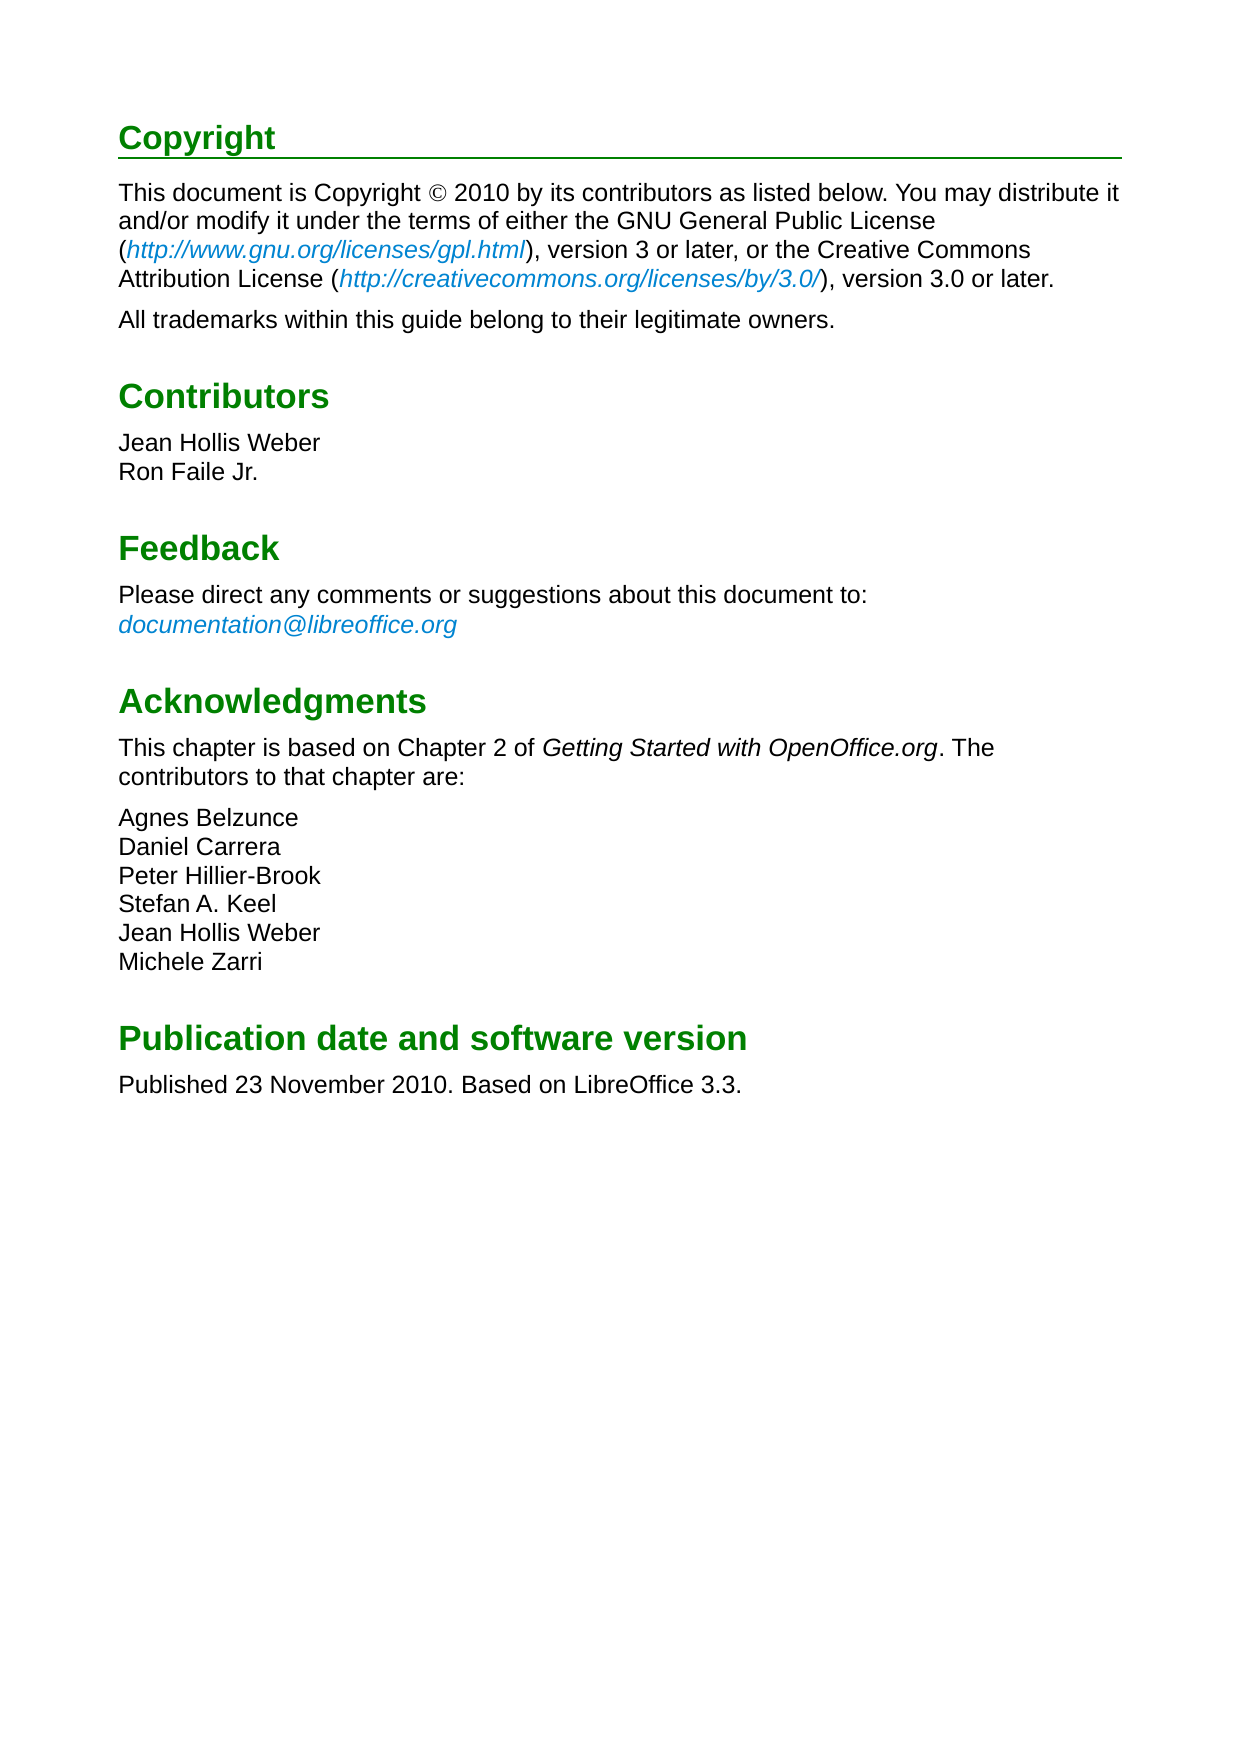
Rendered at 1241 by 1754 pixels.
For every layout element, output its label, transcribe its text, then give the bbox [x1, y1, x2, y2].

text Please direct any comments or suggestions about this document to: documentation@libreoffice.org [118, 581, 1122, 639]
text This chapter is based on Chapter 2 of Getting Started with OpenOffice.org. The contributors to that chapter are: [118, 733, 1122, 791]
text Feedback [118, 528, 1122, 568]
text Acknowledgments [118, 681, 1122, 721]
text All trademarks within this guide belong to their legitimate owners. [118, 305, 1122, 334]
text Published 23 November 2010. Based on LibreOffice 3.3. [118, 1070, 1122, 1099]
text Jean Hollis Weber Ron Faile Jr. [118, 428, 1122, 486]
text Publication date and software version [118, 1018, 1122, 1058]
text Agnes Belzunce Daniel Carrera Peter Hillier-Brook Stefan A. Keel Jean Hollis Weber Michele Zarri [118, 803, 1122, 976]
text Contributors [118, 376, 1122, 416]
text This document is Copyright © 2010 by its contributors as listed below. You may distribute it and/or modify it under the terms of either the GNU General Public License (http://www.gnu.org/licenses/gpl.html), version 3 or later, or the Creative Commons Attribution License (http://creativecommons.org/licenses/by/3.0/), version 3.0 or later. [118, 177, 1122, 293]
subtitle Copyright [118, 118, 1122, 157]
